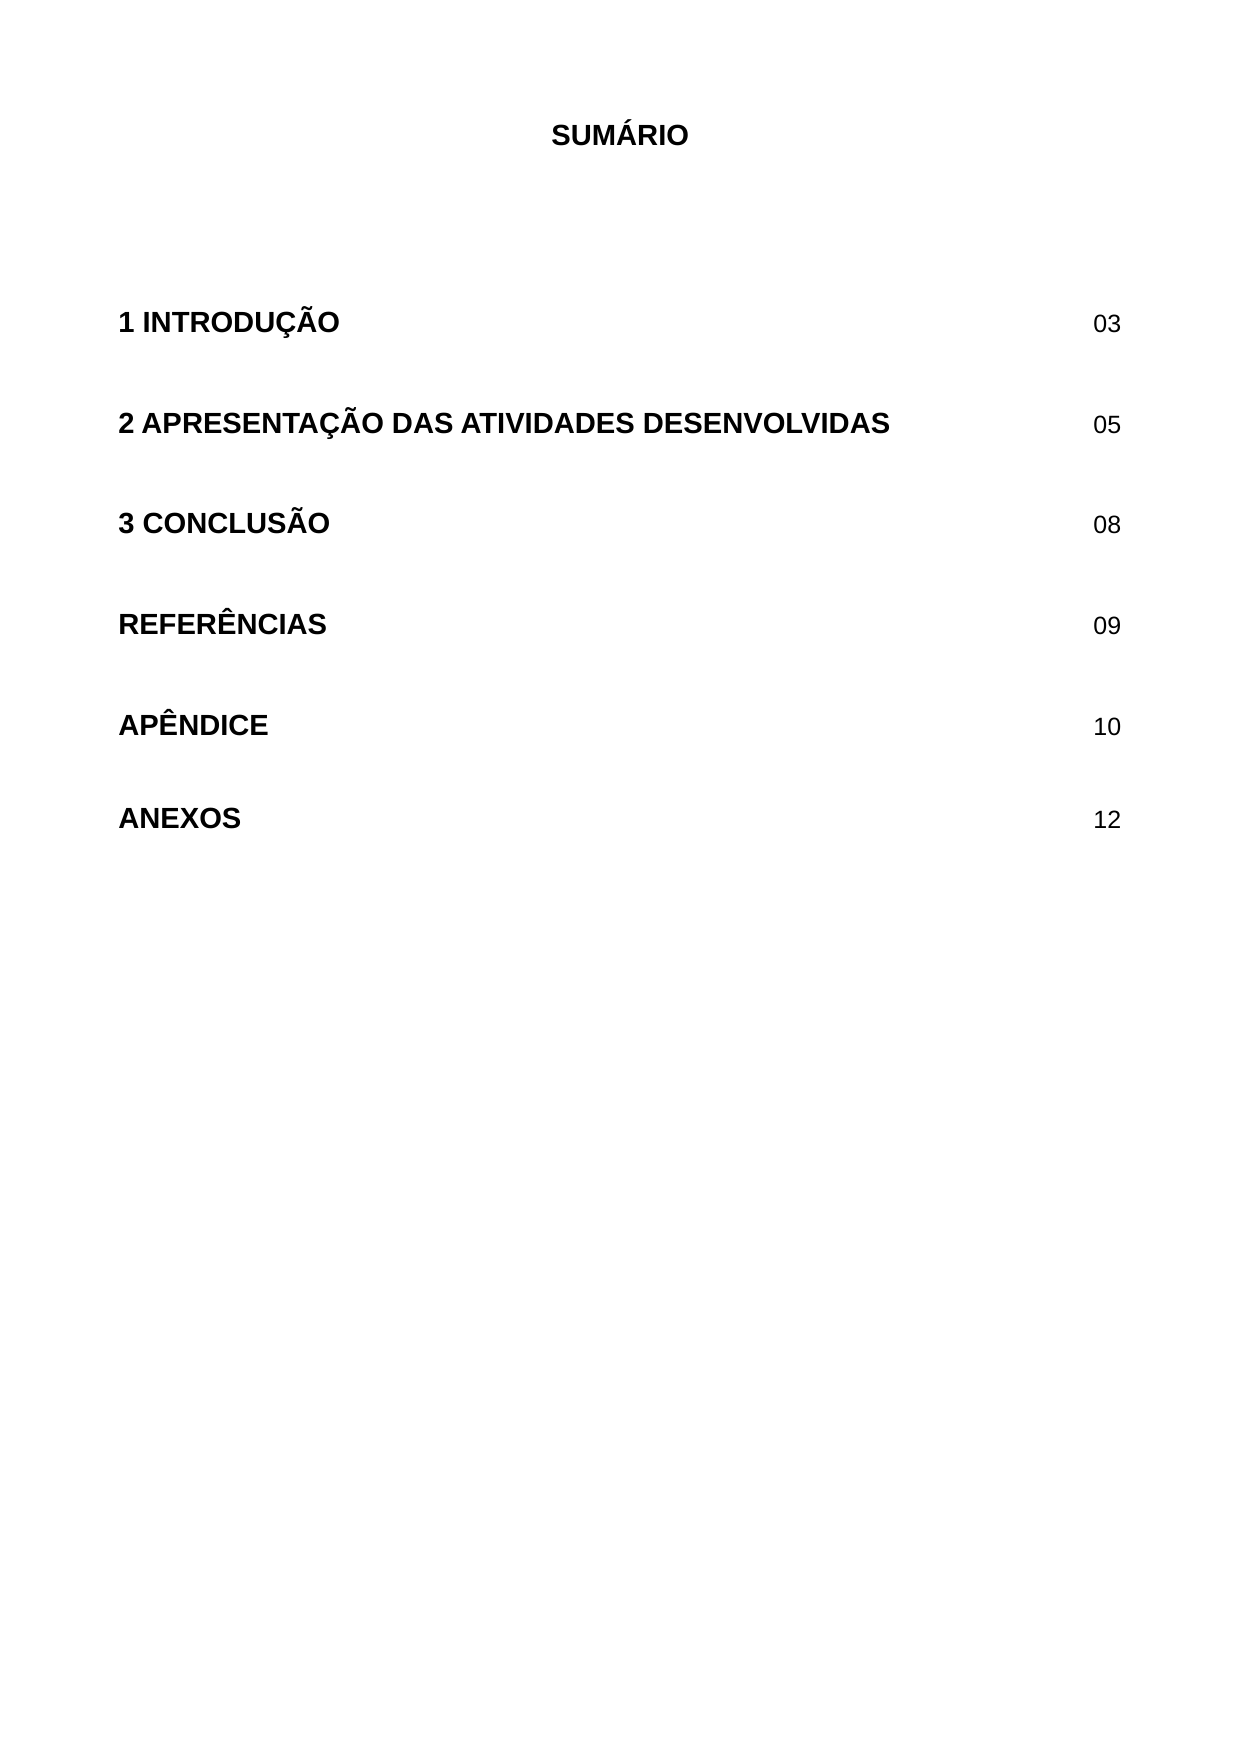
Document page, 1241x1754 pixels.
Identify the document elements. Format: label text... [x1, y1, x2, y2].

text REFERÊNCIAS 09 [118, 607, 1122, 640]
text 1 INTRODUÇÃO 03 [118, 305, 1122, 338]
text 3 CoNCLUSÃO 08 [118, 506, 1122, 540]
text SUMÁRIO [118, 118, 1122, 152]
text 2 Apresentação Das atividades desenvolvidas 05 [118, 406, 1122, 439]
text APÊNDICE 10 [118, 707, 1122, 741]
text ANEXOS 12 [118, 801, 1122, 834]
